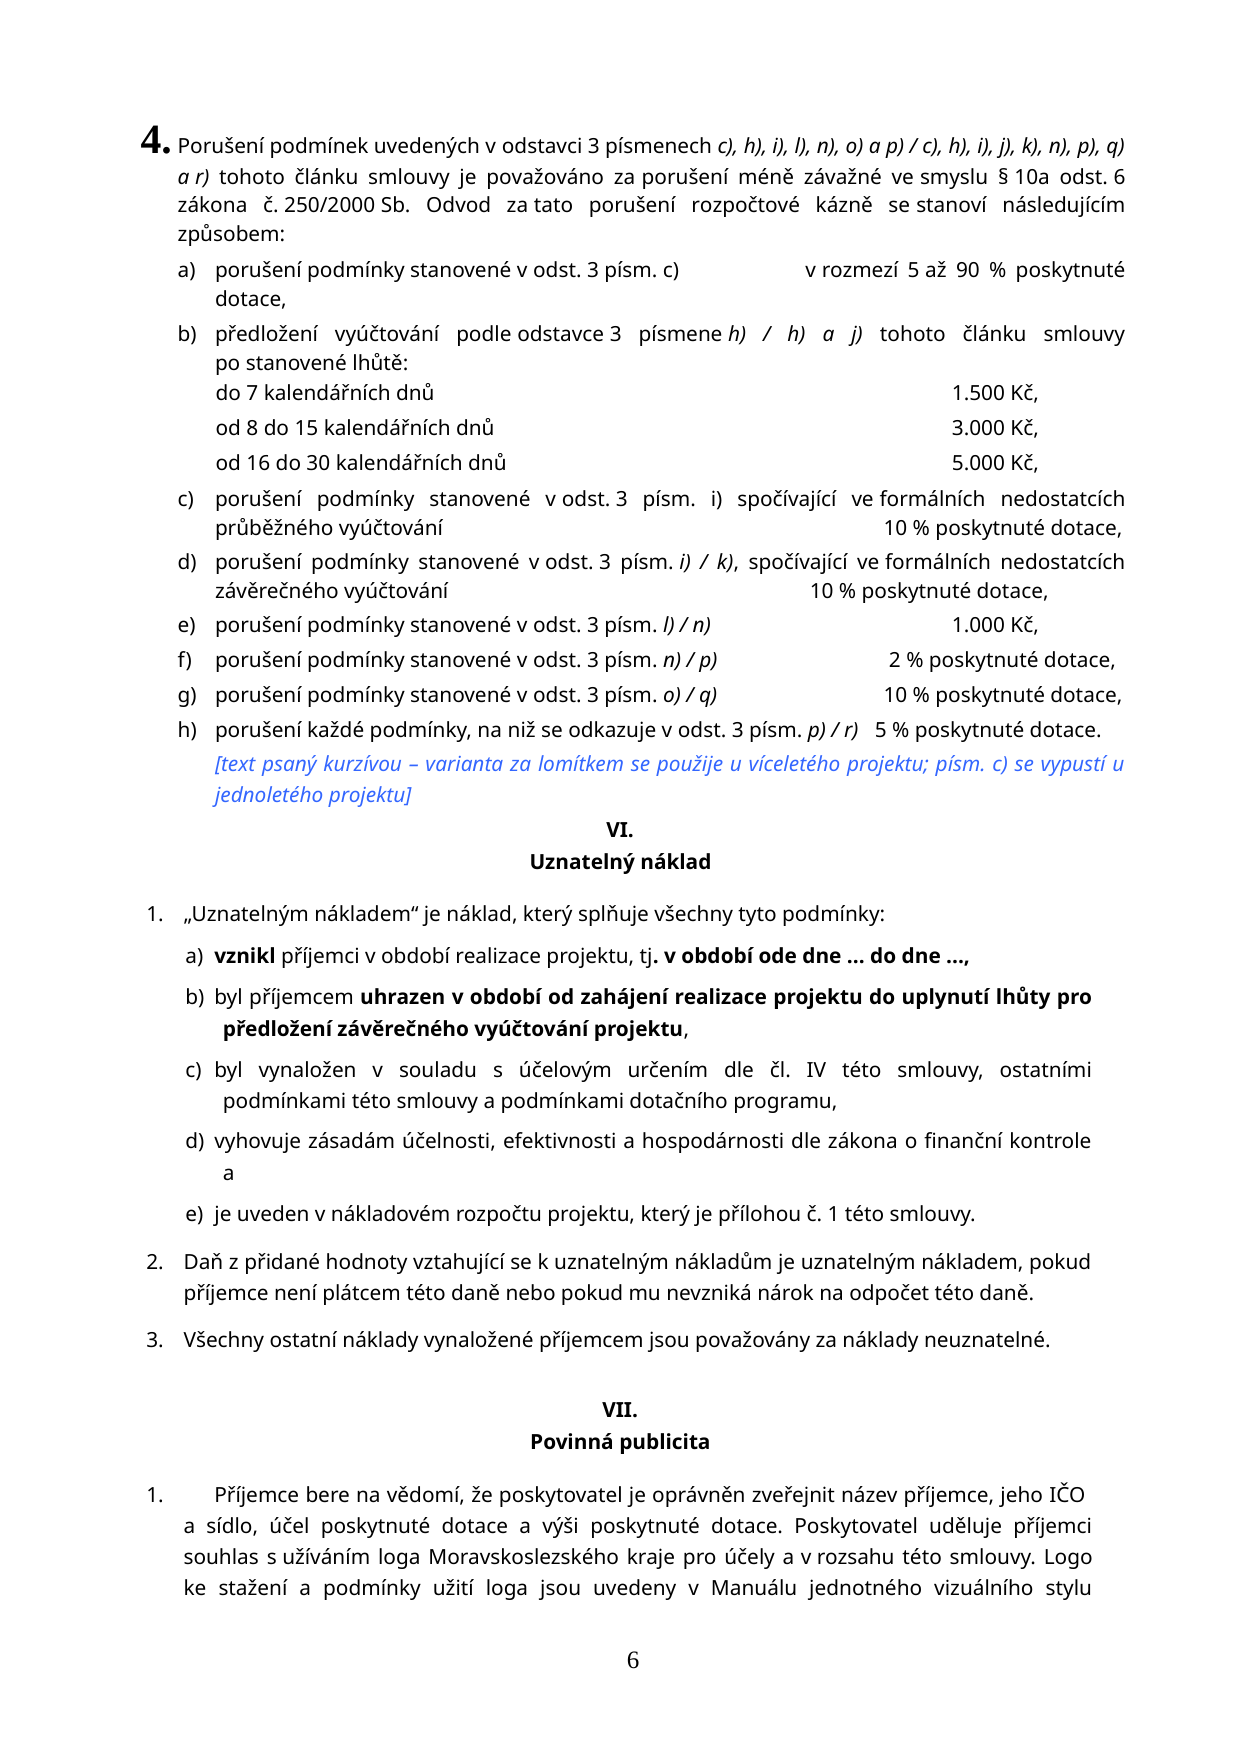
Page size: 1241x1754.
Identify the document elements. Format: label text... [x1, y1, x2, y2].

list byl vynaložen v souladu s účelovým určením dle čl. IV této smlouvy, ostatními podmínkami této smlouvy a podmínkami dotačního programu, [185, 1055, 1093, 1114]
text do 7 kalendářních dnů 1.500 Kč, [215, 377, 1125, 406]
list porušení podmínky stanovené v odst. 3 písm. o) / q) 10 % poskytnuté dotace, [177, 680, 1125, 708]
list porušení podmínky stanovené v odst. 3 písm. i) / k), spočívající ve formálních nedostatcích závěrečného vyúčtování 10 % poskytnuté dotace, [177, 547, 1125, 604]
list porušení podmínky stanovené v odst. 3 písm. n) / p) 2 % poskytnuté dotace, [177, 645, 1125, 674]
list „Uznatelným nákladem“ je náklad, který splňuje všechny tyto podmínky: [146, 899, 1093, 928]
list je uveden v nákladovém rozpočtu projektu, který je přílohou č. 1 této smlouvy. [185, 1199, 1093, 1228]
list Porušení podmínek uvedených v odstavci 3 písmenech c), h), i), l), n), o) a p) / c), h), i), j), k), n), p), q) a r) tohoto článku smlouvy je považováno za porušení méně závažné ve smyslu § 10a odst. 6 zákona č. 250/2000 Sb. Odvod za tato porušení rozpočtové kázně se stanoví následujícím způsobem: [140, 114, 1125, 247]
text od 16 do 30 kalendářních dnů 5.000 Kč, [215, 447, 1125, 477]
list předložení vyúčtování podle odstavce 3 písmene h) / h) a j) tohoto článku smlouvy po stanovené lhůtě: [177, 318, 1125, 377]
list Příjemce bere na vědomí, že poskytovatel je oprávněn zveřejnit název příjemce, jeho IČO a sídlo, účel poskytnuté dotace a výši poskytnuté dotace. Poskytovatel uděluje příjemci souhlas s užíváním loga Moravskoslezského kraje pro účely a v rozsahu této smlouvy. Logo ke stažení a podmínky užití loga jsou uvedeny v Manuálu jednotného vizuálního stylu [146, 1480, 1093, 1602]
list porušení podmínky stanovené v odst. 3 písm. i) spočívající ve formálních nedostatcích průběžného vyúčtování 10 % poskytnuté dotace, [177, 483, 1125, 541]
text [text psaný kurzívou – varianta za lomítkem se použije u víceletého projektu; písm. c) se vypustí u jednoletého projektu] [215, 749, 1125, 809]
list porušení každé podmínky, na niž se odkazuje v odst. 3 písm. p) / r) 5 % poskytnuté dotace. [177, 715, 1125, 743]
list Daň z přidané hodnoty vztahující se k uznatelným nákladům je uznatelným nákladem, pokud příjemce není plátcem této daně nebo pokud mu nevzniká nárok na odpočet této daně. [146, 1247, 1093, 1307]
subtitle Povinná publicita [153, 1427, 1087, 1456]
text VII. [140, 1395, 1099, 1424]
list porušení podmínky stanovené v odst. 3 písm. c) v rozmezí 5 až 90 % poskytnuté dotace, [177, 254, 1125, 312]
list vyhovuje zásadám účelnosti, efektivnosti a hospodárnosti dle zákona o finanční kontrole a [185, 1127, 1093, 1186]
subtitle Uznatelný náklad [153, 847, 1087, 876]
list porušení podmínky stanovené v odst. 3 písm. l) / n) 1.000 Kč, [177, 611, 1125, 639]
list vznikl příjemci v období realizace projektu, tj. v období ode dne ... do dne ..., [185, 941, 1093, 969]
text od 8 do 15 kalendářních dnů 3.000 Kč, [215, 412, 1125, 441]
list byl příjemcem uhrazen v období od zahájení realizace projektu do uplynutí lhůty pro předložení závěrečného vyúčtování projektu, [185, 982, 1093, 1042]
text VI. [140, 815, 1099, 844]
list Všechny ostatní náklady vynaložené příjemcem jsou považovány za náklady neuznatelné. [146, 1326, 1093, 1354]
